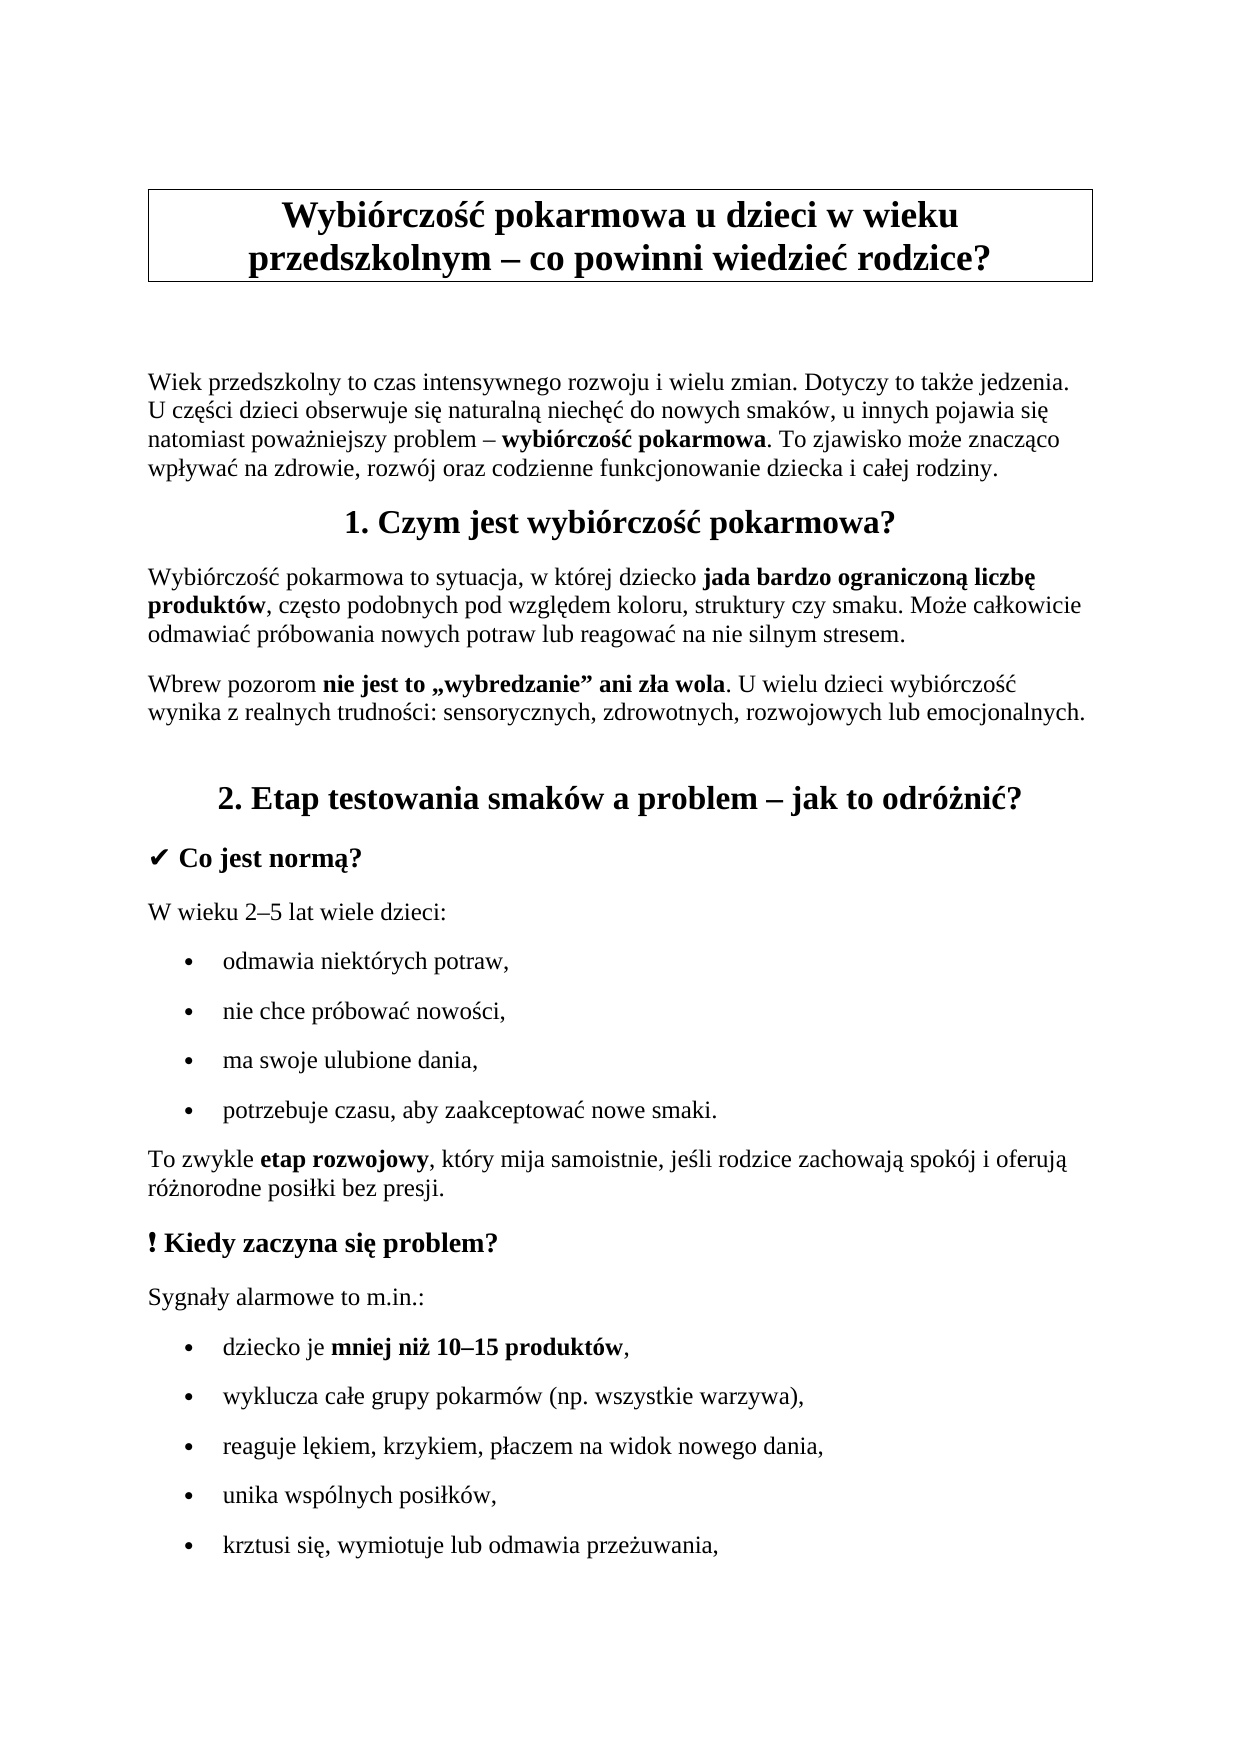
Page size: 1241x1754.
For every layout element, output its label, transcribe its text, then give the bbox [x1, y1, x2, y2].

subtitle Wybiórczość pokarmowa u dzieci w wieku przedszkolnym – co powinni wiedzieć rodzice? [149, 190, 1092, 281]
text Wybiórczość pokarmowa to sytuacja, w której dziecko jada bardzo ograniczoną liczbę produktów, często podobnych pod względem koloru, struktury czy smaku. Może całkowicie odmawiać próbowania nowych potraw lub reagować na nie silnym stresem. [148, 562, 1093, 648]
text To zwykle etap rozwojowy, który mija samoistnie, jeśli rodzice zachowają spokój i oferują różnorodne posiłki bez presji. [148, 1144, 1093, 1202]
subtitle 2. Etap testowania smaków a problem – jak to odróżnić? [148, 778, 1093, 817]
text Wbrew pozorom nie jest to „wybredzanie” ani zła wola. U wielu dzieci wybiórczość wynika z realnych trudności: sensorycznych, zdrowotnych, rozwojowych lub emocjonalnych. [148, 669, 1093, 726]
list wyklucza całe grupy pokarmów (np. wszystkie warzywa), [185, 1381, 1093, 1410]
list reaguje lękiem, krzykiem, płaczem na widok nowego dania, [185, 1431, 1093, 1459]
list krztusi się, wymiotuje lub odmawia przeżuwania, [185, 1530, 1093, 1559]
list odmawia niektórych potraw, [185, 946, 1093, 975]
subtitle ✔ Co jest normą? [148, 837, 1093, 876]
list unika wspólnych posiłków, [185, 1480, 1093, 1509]
text Sygnały alarmowe to m.in.: [148, 1282, 1093, 1311]
list dziecko je mniej niż 10–15 produktów, [185, 1332, 1093, 1360]
list potrzebuje czasu, aby zaakceptować nowe smaki. [185, 1095, 1093, 1124]
list nie chce próbować nowości, [185, 996, 1093, 1024]
subtitle ❗ Kiedy zaczyna się problem? [148, 1223, 1093, 1261]
text W wieku 2–5 lat wiele dzieci: [148, 897, 1093, 925]
subtitle 1. Czym jest wybiórczość pokarmowa? [148, 502, 1093, 541]
text Wiek przedszkolny to czas intensywnego rozwoju i wielu zmian. Dotyczy to także jedzenia. U części dzieci obserwuje się naturalną niechęć do nowych smaków, u innych pojawia się natomiast poważniejszy problem – wybiórczość pokarmowa. To zjawisko może znacząco wpływać na zdrowie, rozwój oraz codzienne funkcjonowanie dziecka i całej rodziny. [148, 367, 1093, 482]
list ma swoje ulubione dania, [185, 1045, 1093, 1074]
